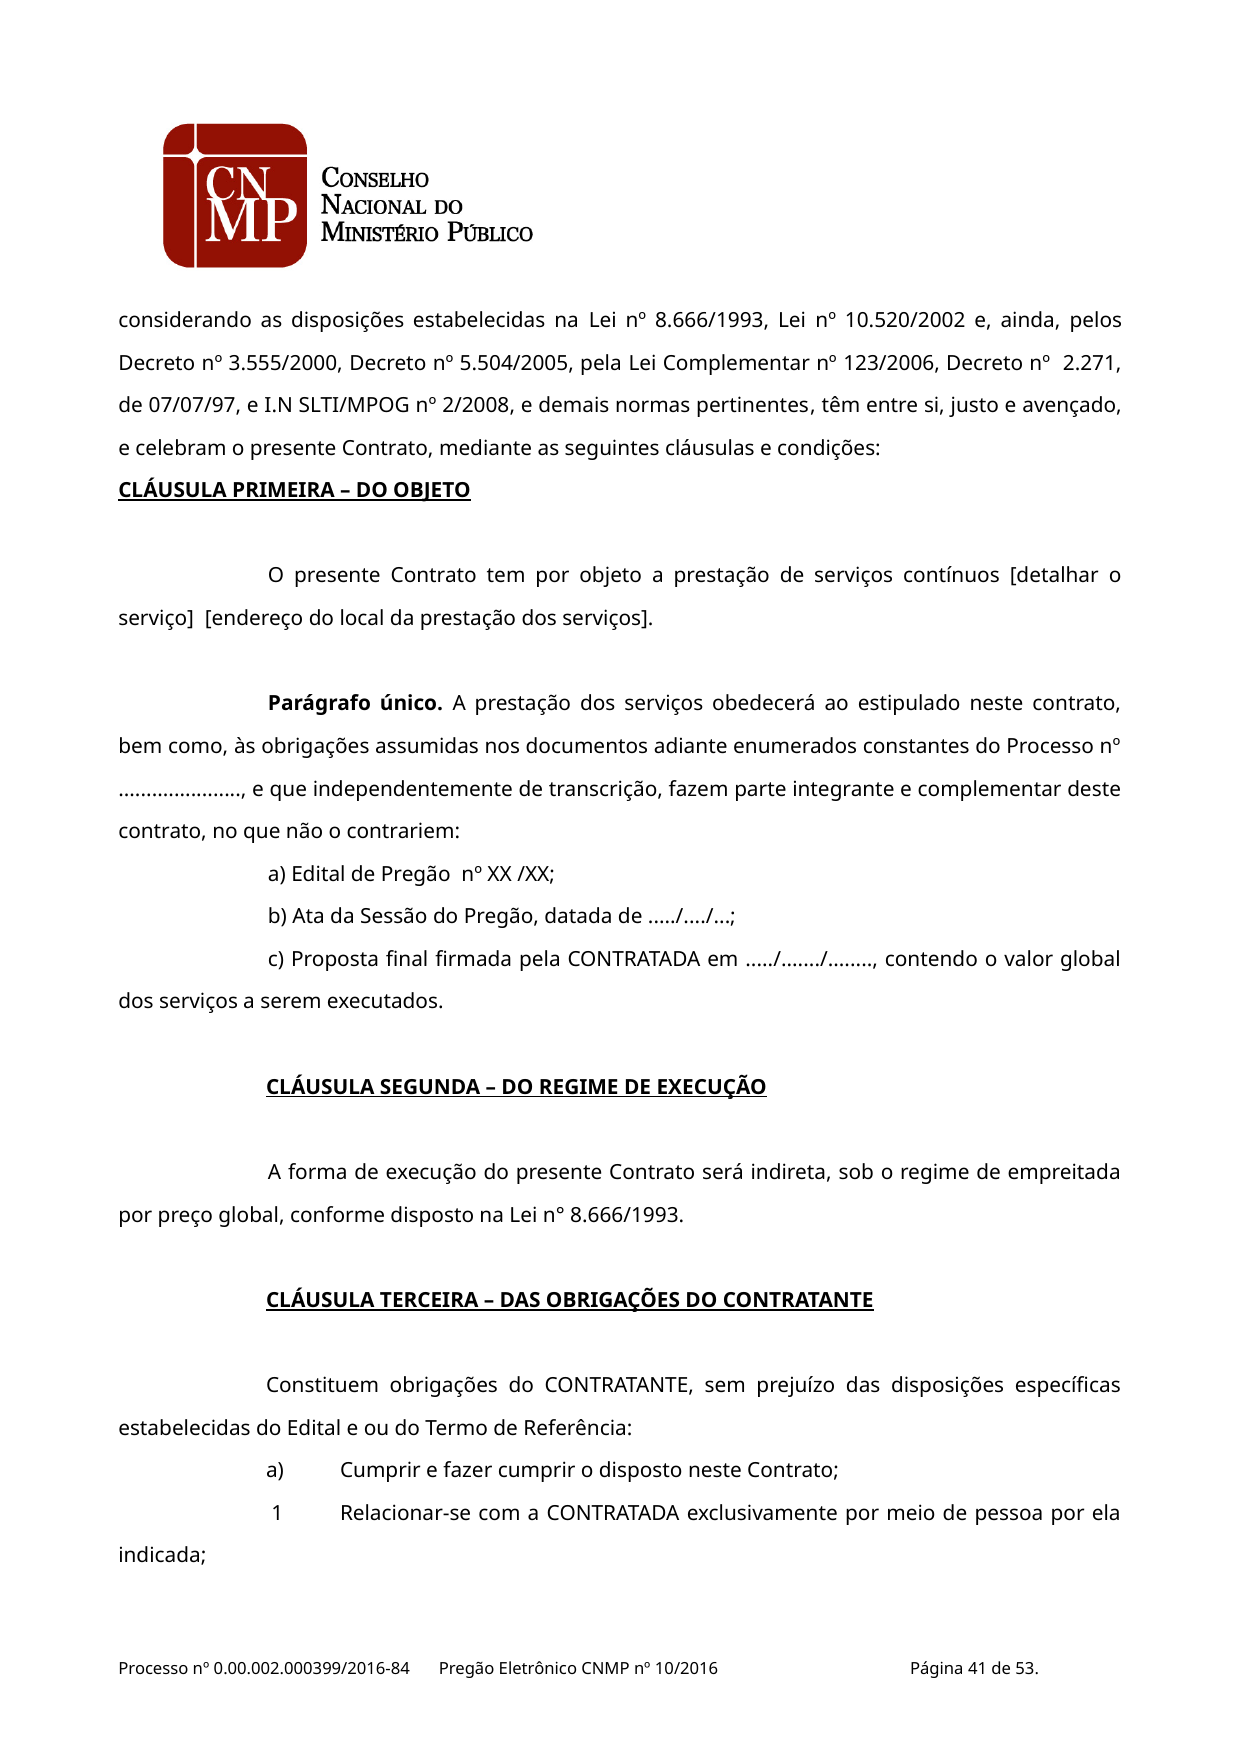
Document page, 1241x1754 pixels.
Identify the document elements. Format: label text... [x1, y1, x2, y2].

list Relacionar-se com a CONTRATADA exclusivamente por meio de pessoa por ela indicada; [118, 1498, 1122, 1569]
text CLÁUSULA SEGUNDA – DO REGIME DE EXECUÇÃO [118, 1072, 1122, 1100]
picture [138, 100, 549, 290]
text O presente Contrato tem por objeto a prestação de serviços contínuos [detalhar o serviço] [endereço do local da prestação dos serviços]. [118, 561, 1122, 632]
text CLÁUSULA TERCEIRA – DAS OBRIGAÇÕES DO CONTRATANTE [118, 1285, 1122, 1313]
text a) Edital de Pregão nº XX /XX; [118, 859, 1122, 887]
text CLÁUSULA PRIMEIRA – DO OBJETO [118, 475, 1122, 504]
text considerando as disposições estabelecidas na Lei nº 8.666/1993, Lei nº 10.520/2002 e, ainda, pelos Decreto nº 3.555/2000, Decreto nº 5.504/2005, pela Lei Complementar nº 123/2006, Decreto nº 2.271, de 07/07/97, e I.N SLTI/MPOG nº 2/2008, e demais normas pertinentes, têm entre si, justo e avençado, e celebram o presente Contrato, mediante as seguintes cláusulas e condições: [118, 305, 1122, 461]
text Constituem obrigações do CONTRATANTE, sem prejuízo das disposições específicas estabelecidas do Edital e ou do Termo de Referência: [118, 1370, 1122, 1441]
list Cumprir e fazer cumprir o disposto neste Contrato; [118, 1455, 1122, 1484]
text Parágrafo único. A prestação dos serviços obedecerá ao estipulado neste contrato, bem como, às obrigações assumidas nos documentos adiante enumerados constantes do Processo nº ......................, e que independentemente de transcrição, fazem parte integrante e complementar deste contrato, no que não o contrariem: [118, 688, 1122, 845]
text c) Proposta final firmada pela CONTRATADA em ...../......./........, contendo o valor global dos serviços a serem executados. [118, 944, 1122, 1015]
text A forma de execução do presente Contrato será indireta, sob o regime de empreitada por preço global, conforme disposto na Lei n° 8.666/1993. [118, 1157, 1122, 1228]
text b) Ata da Sessão do Pregão, datada de ...../..../...; [118, 901, 1122, 930]
